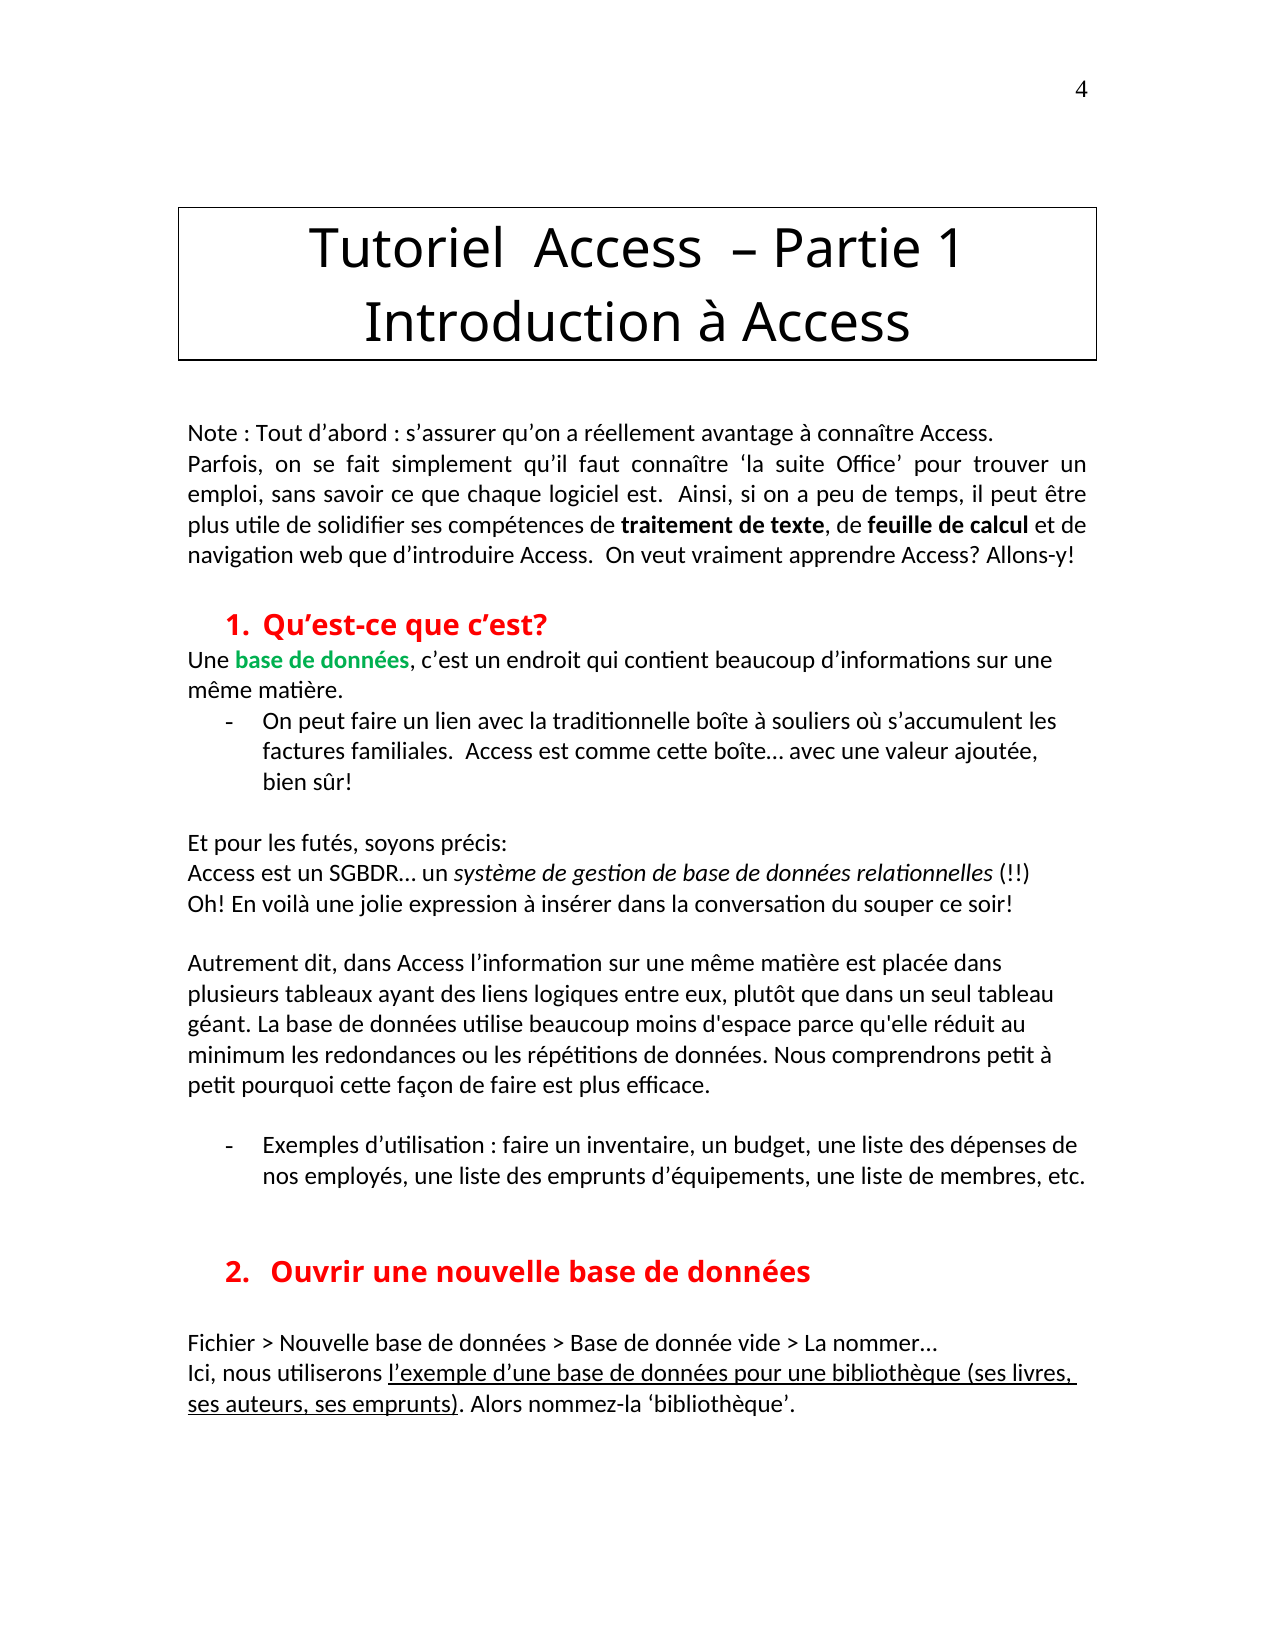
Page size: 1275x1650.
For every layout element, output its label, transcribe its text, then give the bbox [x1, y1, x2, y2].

text Oh! En voilà une jolie expression à insérer dans la conversation du souper ce soir! [187, 888, 1087, 918]
list Qu’est-ce que c’est? [225, 604, 1087, 644]
text Note : Tout d’abord : s’assurer qu’on a réellement avantage à connaître Access. [187, 417, 1087, 448]
text Une base de données, c’est un endroit qui contient beaucoup d’informations sur une même matière. [187, 644, 1087, 705]
list On peut faire un lien avec la traditionnelle boîte à souliers où s’accumulent les factures familiales. Access est comme cette boîte… avec une valeur ajoutée, bien sûr! [225, 705, 1087, 796]
text Parfois, on se fait simplement qu’il faut connaître ‘la suite Office’ pour trouver un emploi, sans savoir ce que chaque logiciel est. Ainsi, si on a peu de temps, il peut être plus utile de solidifier ses compétences de traitement de texte, de feuille de calcul et de navigation web que d’introduire Access. On veut vraiment apprendre Access? Allons-y! [187, 448, 1087, 570]
text Ici, nous utiliserons l’exemple d’une base de données pour une bibliothèque (ses livres, ses auteurs, ses emprunts). Alors nommez-la ‘bibliothèque’. [187, 1357, 1087, 1418]
list Ouvrir une nouvelle base de données [225, 1251, 1087, 1291]
text Introduction à Access [179, 281, 1096, 359]
list Exemples d’utilisation : faire un inventaire, un budget, une liste des dépenses de nos employés, une liste des emprunts d’équipements, une liste de membres, etc. [225, 1129, 1087, 1190]
text Et pour les futés, soyons précis: Access est un SGBDR… un système de gestion de base de données relationnelles (!!) [187, 827, 1087, 888]
text Tutoriel Access – Partie 1 [179, 208, 1096, 281]
text Autrement dit, dans Access l’information sur une même matière est placée dans plusieurs tableaux ayant des liens logiques entre eux, plutôt que dans un seul tableau géant. La base de données utilise beaucoup moins d'espace parce qu'elle réduit au minimum les redondances ou les répétitions de données. Nous comprendrons petit à petit pourquoi cette façon de faire est plus efficace. [187, 948, 1087, 1100]
text Fichier > Nouvelle base de données > Base de donnée vide > La nommer… [187, 1327, 1087, 1357]
